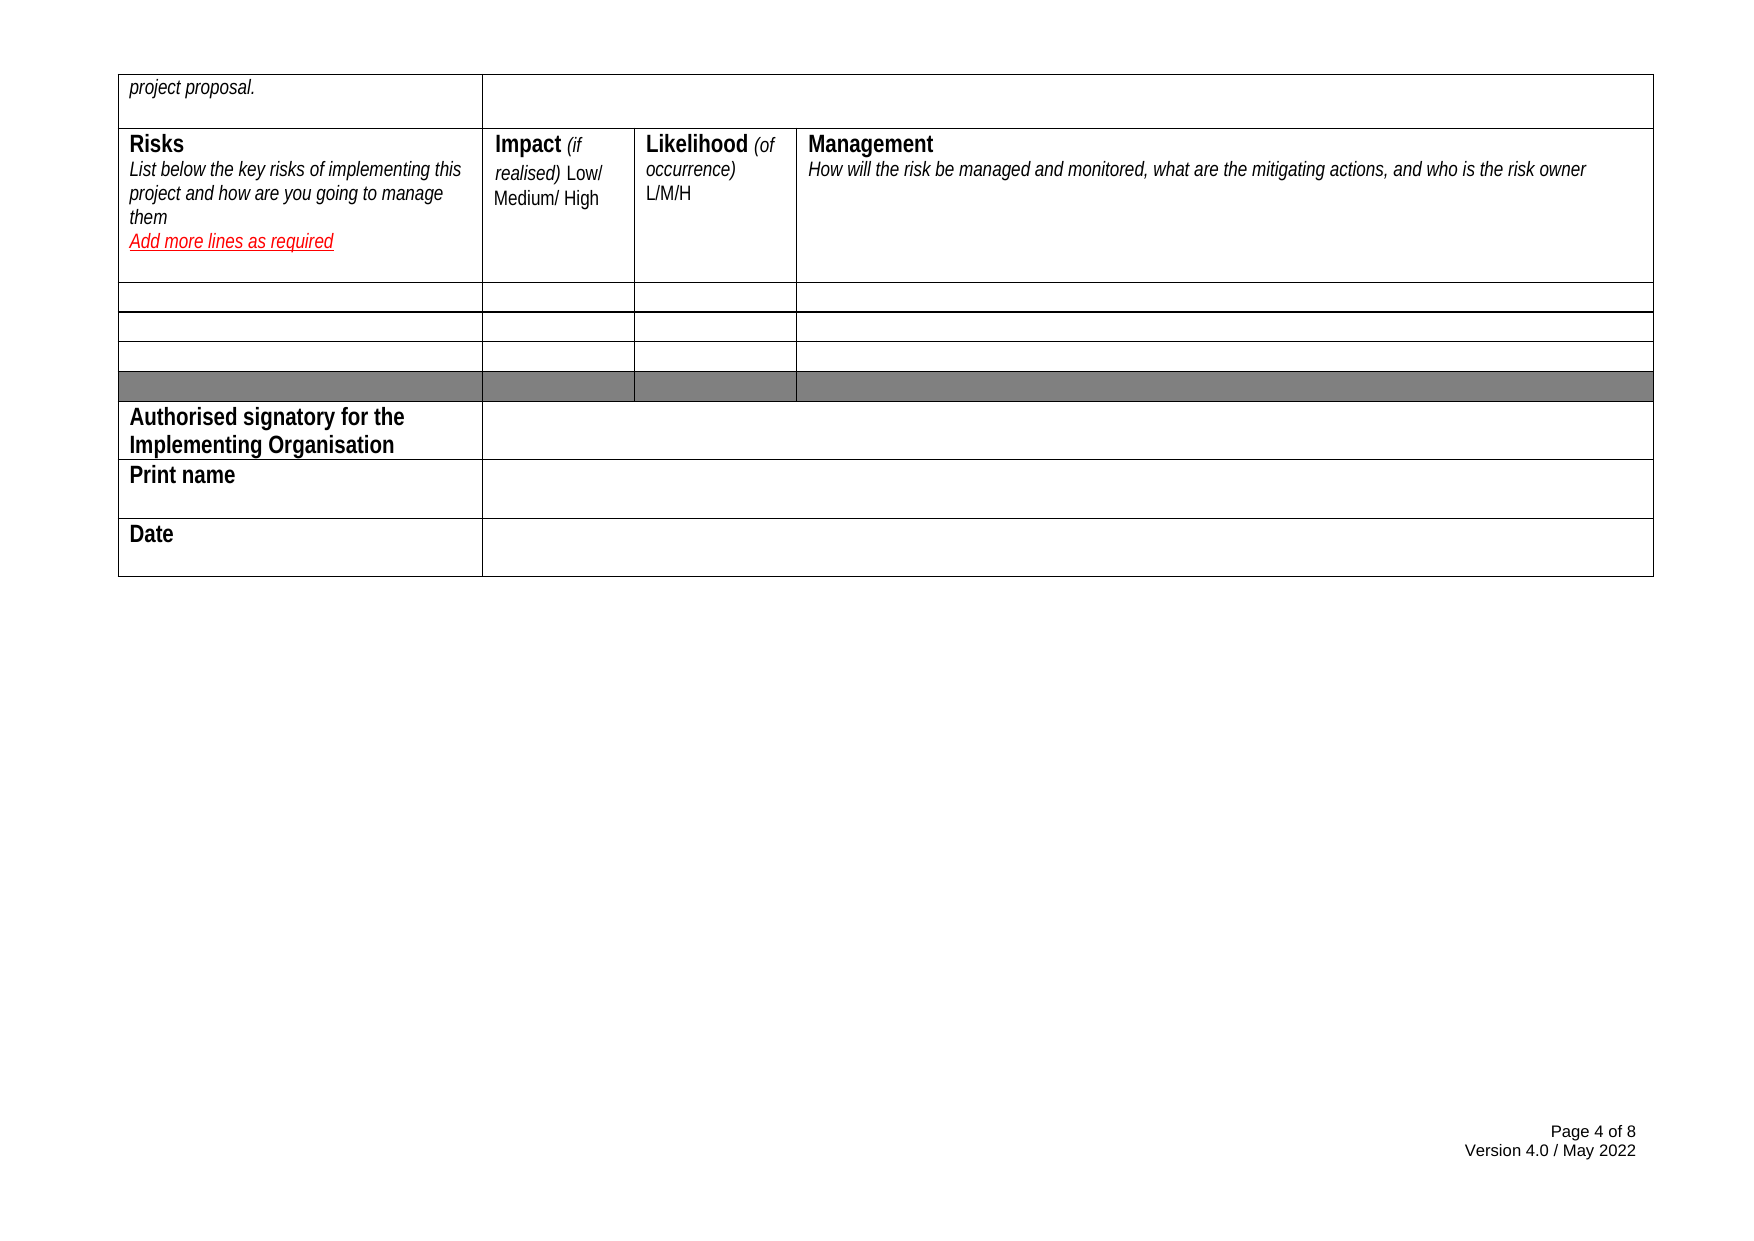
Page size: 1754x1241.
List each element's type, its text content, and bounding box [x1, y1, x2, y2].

table_cell [797, 283, 1653, 311]
table_cell [635, 313, 796, 341]
table_cell [119, 283, 482, 311]
table_cell [119, 372, 482, 401]
table_cell [635, 372, 796, 401]
table_cell [483, 313, 634, 341]
table_cell Management How will the risk be managed and monitored, what are the mitigating actions, and who is the risk owner [797, 129, 1653, 282]
table_header project proposal. [119, 75, 482, 127]
table_cell [797, 342, 1653, 371]
table_cell [483, 283, 634, 311]
table_cell [483, 402, 1653, 459]
table_cell Print name [119, 460, 482, 517]
table_cell Risks List below the key risks of implementing this project and how are you going to manage them Add more lines as required [119, 129, 482, 282]
table_header [483, 75, 1653, 127]
table_cell [119, 313, 482, 341]
table_cell [119, 342, 482, 371]
table_cell [797, 313, 1653, 341]
table_cell [483, 342, 634, 371]
table_cell [635, 342, 796, 371]
table_cell Authorised signatory for the Implementing Organisation [119, 402, 482, 459]
table_cell [635, 283, 796, 311]
table_cell Likelihood (of occurrence) L/M/H [635, 129, 796, 282]
table_cell [483, 519, 1653, 576]
table_cell [483, 460, 1653, 517]
table_cell [483, 372, 634, 401]
table_cell [797, 372, 1653, 401]
table_cell Impact (if realised) Low/ Medium/ High [483, 129, 634, 282]
table_cell Date [119, 519, 482, 576]
